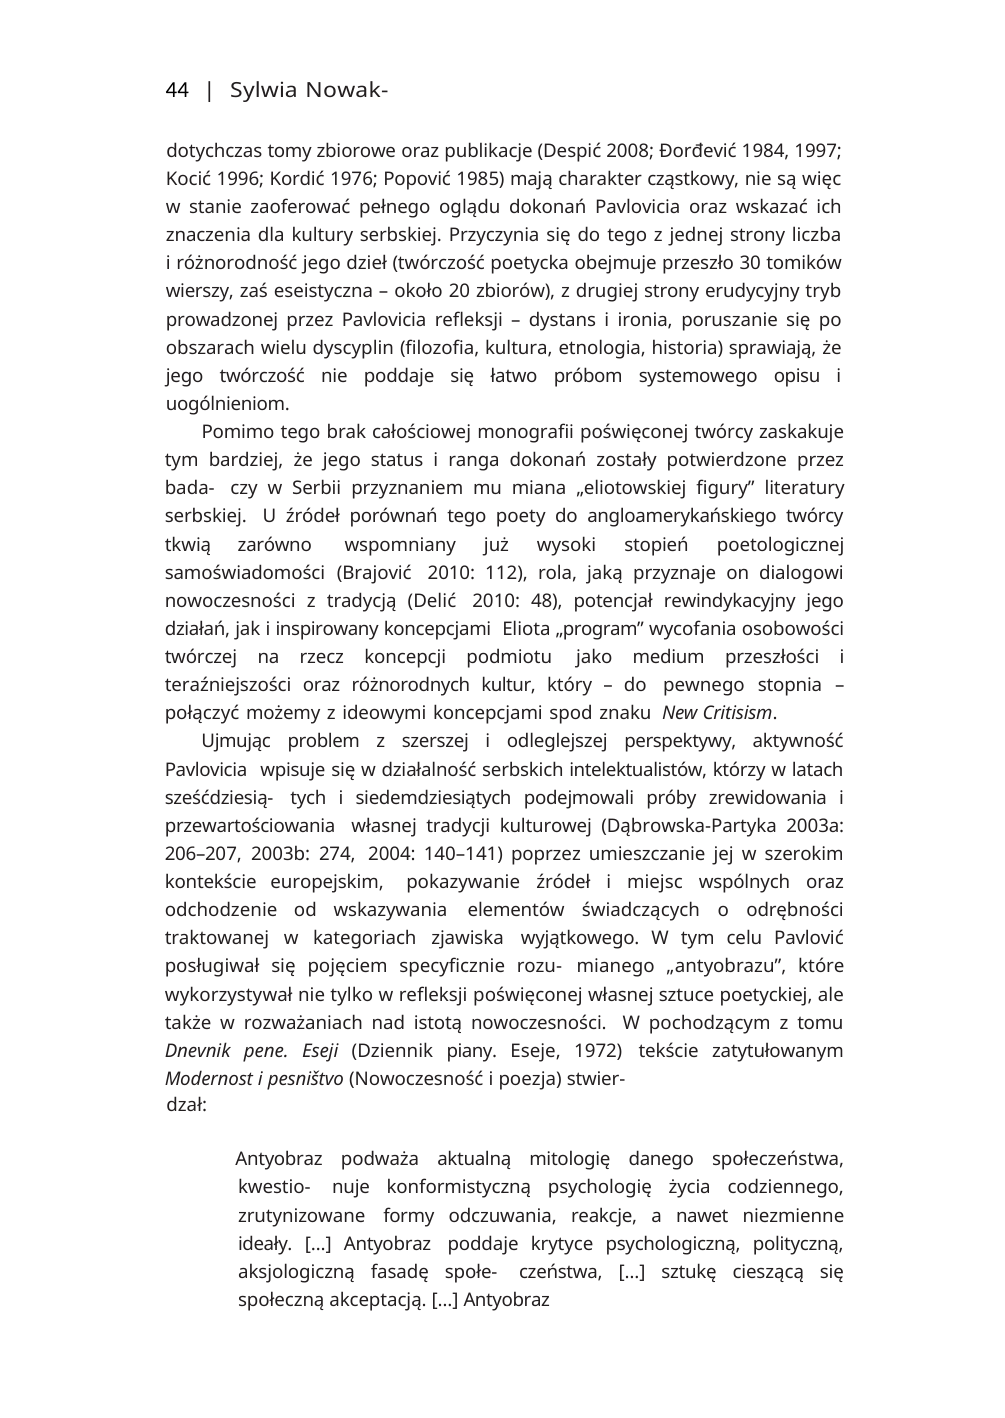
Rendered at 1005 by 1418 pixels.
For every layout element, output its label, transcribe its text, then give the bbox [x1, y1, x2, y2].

text dzał: [166, 1092, 864, 1117]
text dotychczas tomy zbiorowe oraz publikacje (Despić 2008; Đorđević 1984, 1997; Kocić 1996; Kordić 1976; Popović 1985) mają charakter cząstkowy, nie są więc w stanie zaoferować pełnego oglądu dokonań Pavlovicia oraz wskazać ich znaczenia dla kultury serbskiej. Przyczynia się do tego z jednej strony liczba i różnorodność jego dzieł (twórczość poetycka obejmuje przeszło 30 tomików wierszy, zaś eseistyczna – około 20 zbiorów), z drugiej strony erudycyjny tryb prowadzonej przez Pavlovicia refleksji – dystans i ironia, poruszanie się po obszarach wielu dyscyplin (filozofia, kultura, etnologia, historia) sprawiają, że jego twórczość nie poddaje się łatwo próbom systemowego opisu i uogólnieniom. [166, 135, 842, 416]
text Pomimo tego brak całościowej monografii poświęconej twórcy zaskakuje tym bardziej, że jego status i ranga dokonań zostały potwierdzone przez bada- czy w Serbii przyznaniem mu miana „eliotowskiej figury” literatury serbskiej. U źródeł porównań tego poety do angloamerykańskiego twórcy tkwią zarówno wspomniany już wysoki stopień poetologicznej samoświadomości (Brajović 2010: 112), rola, jaką przyznaje on dialogowi nowoczesności z tradycją (Delić 2010: 48), potencjał rewindykacyjny jego działań, jak i inspirowany koncepcjami Eliota „program” wycofania osobowości twórczej na rzecz koncepcji podmiotu jako medium przeszłości i teraźniejszości oraz różnorodnych kultur, który – do pewnego stopnia – połączyć możemy z ideowymi koncepcjami spod znaku New Critisism. [164, 416, 844, 725]
text Antyobraz podważa aktualną mitologię danego społeczeństwa, kwestio- nuje konformistyczną psychologię życia codziennego, zrutynizowane formy odczuwania, reakcje, a nawet niezmienne ideały. […] Antyobraz poddaje krytyce psychologiczną, polityczną, aksjologiczną fasadę społe- czeństwa, […] sztukę cieszącą się społeczną akceptacją. […] Antyobraz [235, 1143, 844, 1312]
text Ujmując problem z szerszej i odleglejszej perspektywy, aktywność Pavlovicia wpisuje się w działalność serbskich intelektualistów, którzy w latach sześćdziesią- tych i siedemdziesiątych podejmowali próby zrewidowania i przewartościowania własnej tradycji kulturowej (Dąbrowska-Partyka 2003a: 206–207, 2003b: 274, 2004: 140–141) poprzez umieszczanie jej w szerokim kontekście europejskim, pokazywanie źródeł i miejsc wspólnych oraz odchodzenie od wskazywania elementów świadczących o odrębności traktowanej w kategoriach zjawiska wyjątkowego. W tym celu Pavlović posługiwał się pojęciem specyficznie rozu- mianego „antyobrazu”, które wykorzystywał nie tylko w refleksji poświęconej własnej sztuce poetyckiej, ale także w rozważaniach nad istotą nowoczesności. W pochodzącym z tomu Dnevnik pene. Eseji (Dziennik piany. Eseje, 1972) tekście zatytułowanym Modernost i pesništvo (Nowoczesność i poezja) stwier- [164, 725, 844, 1091]
